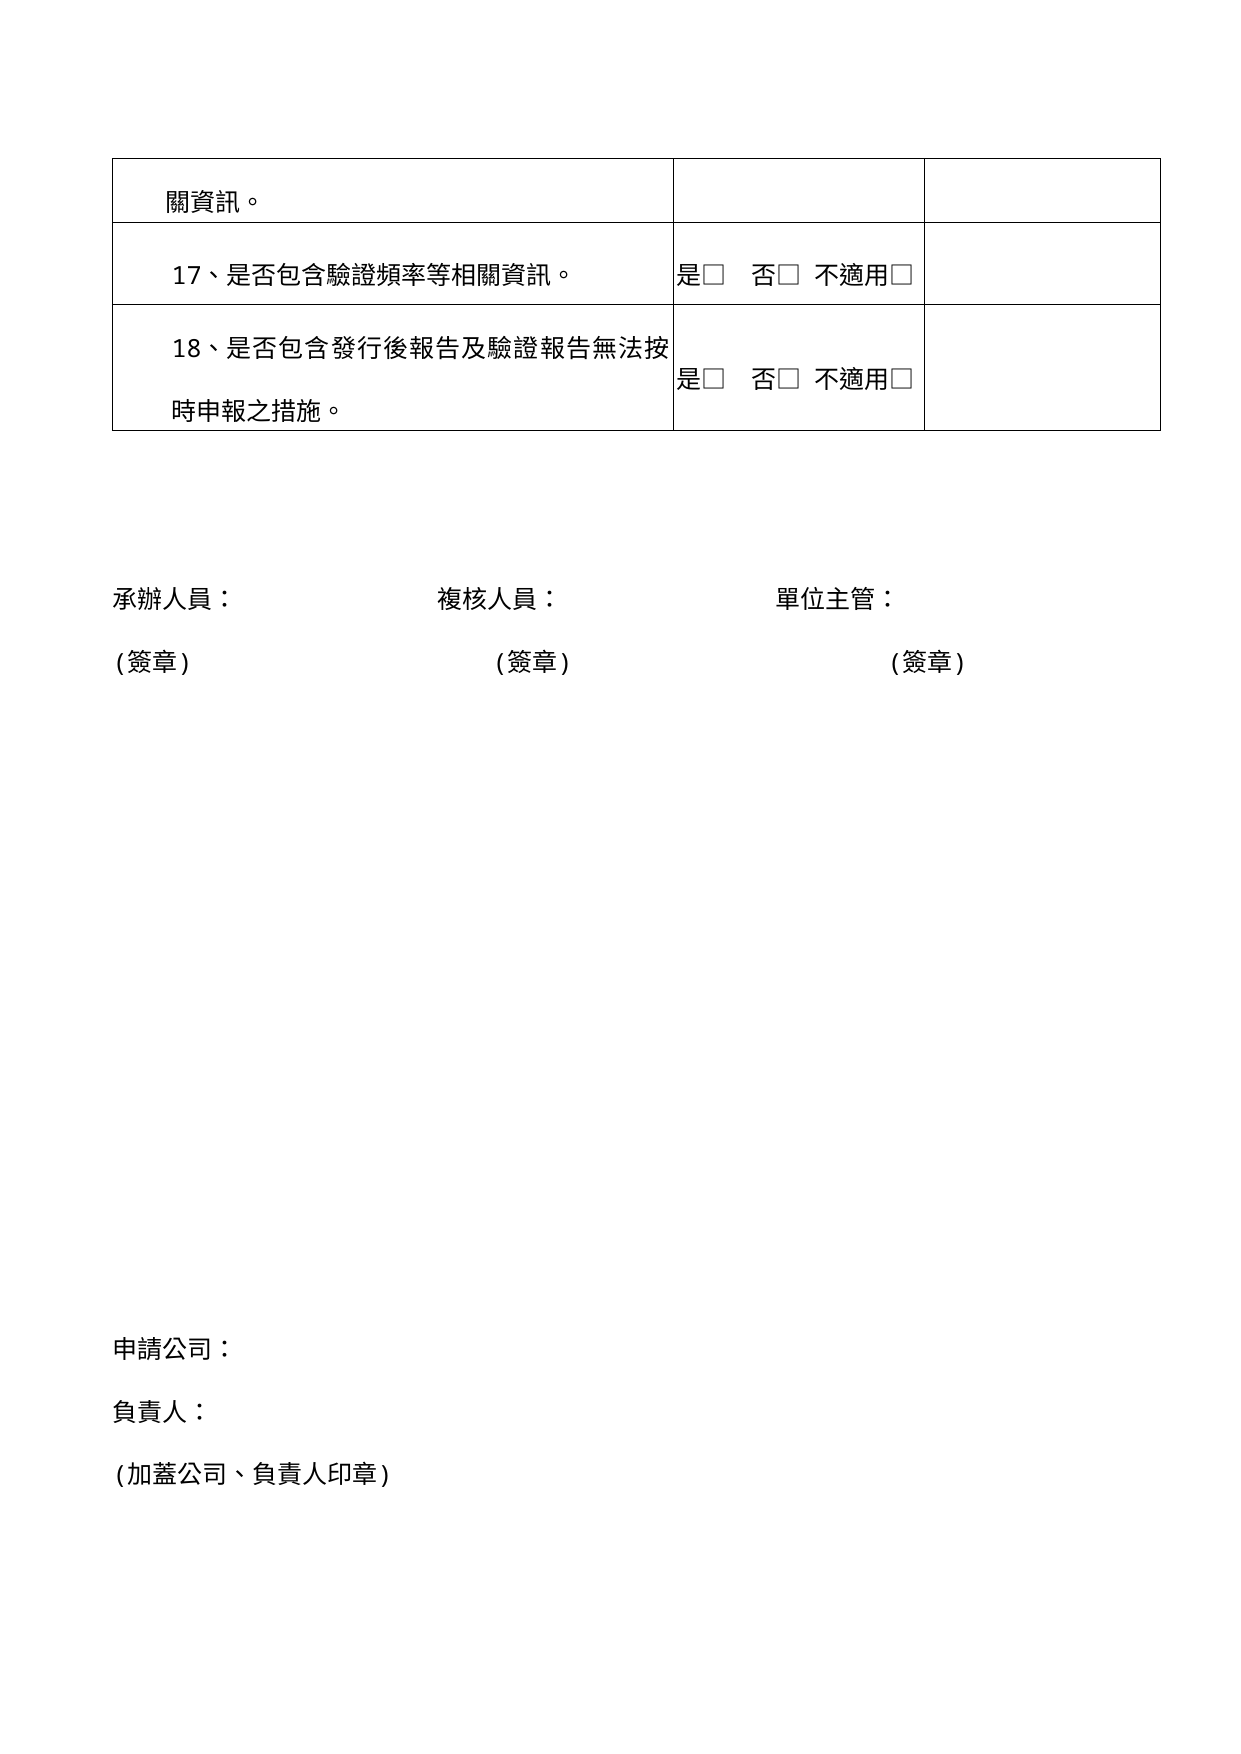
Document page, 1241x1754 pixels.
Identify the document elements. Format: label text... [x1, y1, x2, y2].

table_cell 是否包含發行後報告及驗證報告無法按時申報之措施。 [113, 305, 673, 430]
table_cell [925, 305, 1160, 430]
table_cell [925, 223, 1160, 304]
table_cell 是□ 否□ 不適用□ [674, 223, 924, 304]
text 承辦人員： 複核人員： 單位主管： [112, 556, 1128, 618]
table_cell 是□ 否□ 不適用□ [674, 305, 924, 430]
table_cell [925, 159, 1160, 222]
table_cell [674, 159, 924, 222]
table_cell 關資訊。 [113, 159, 673, 222]
table_cell 是否包含驗證頻率等相關資訊。 [113, 223, 673, 304]
text (加蓋公司、負責人印章) [112, 1431, 1128, 1493]
text (簽章) (簽章) (簽章) [112, 618, 1128, 681]
text 申請公司： [112, 1306, 1128, 1368]
text 負責人： [112, 1368, 1128, 1431]
